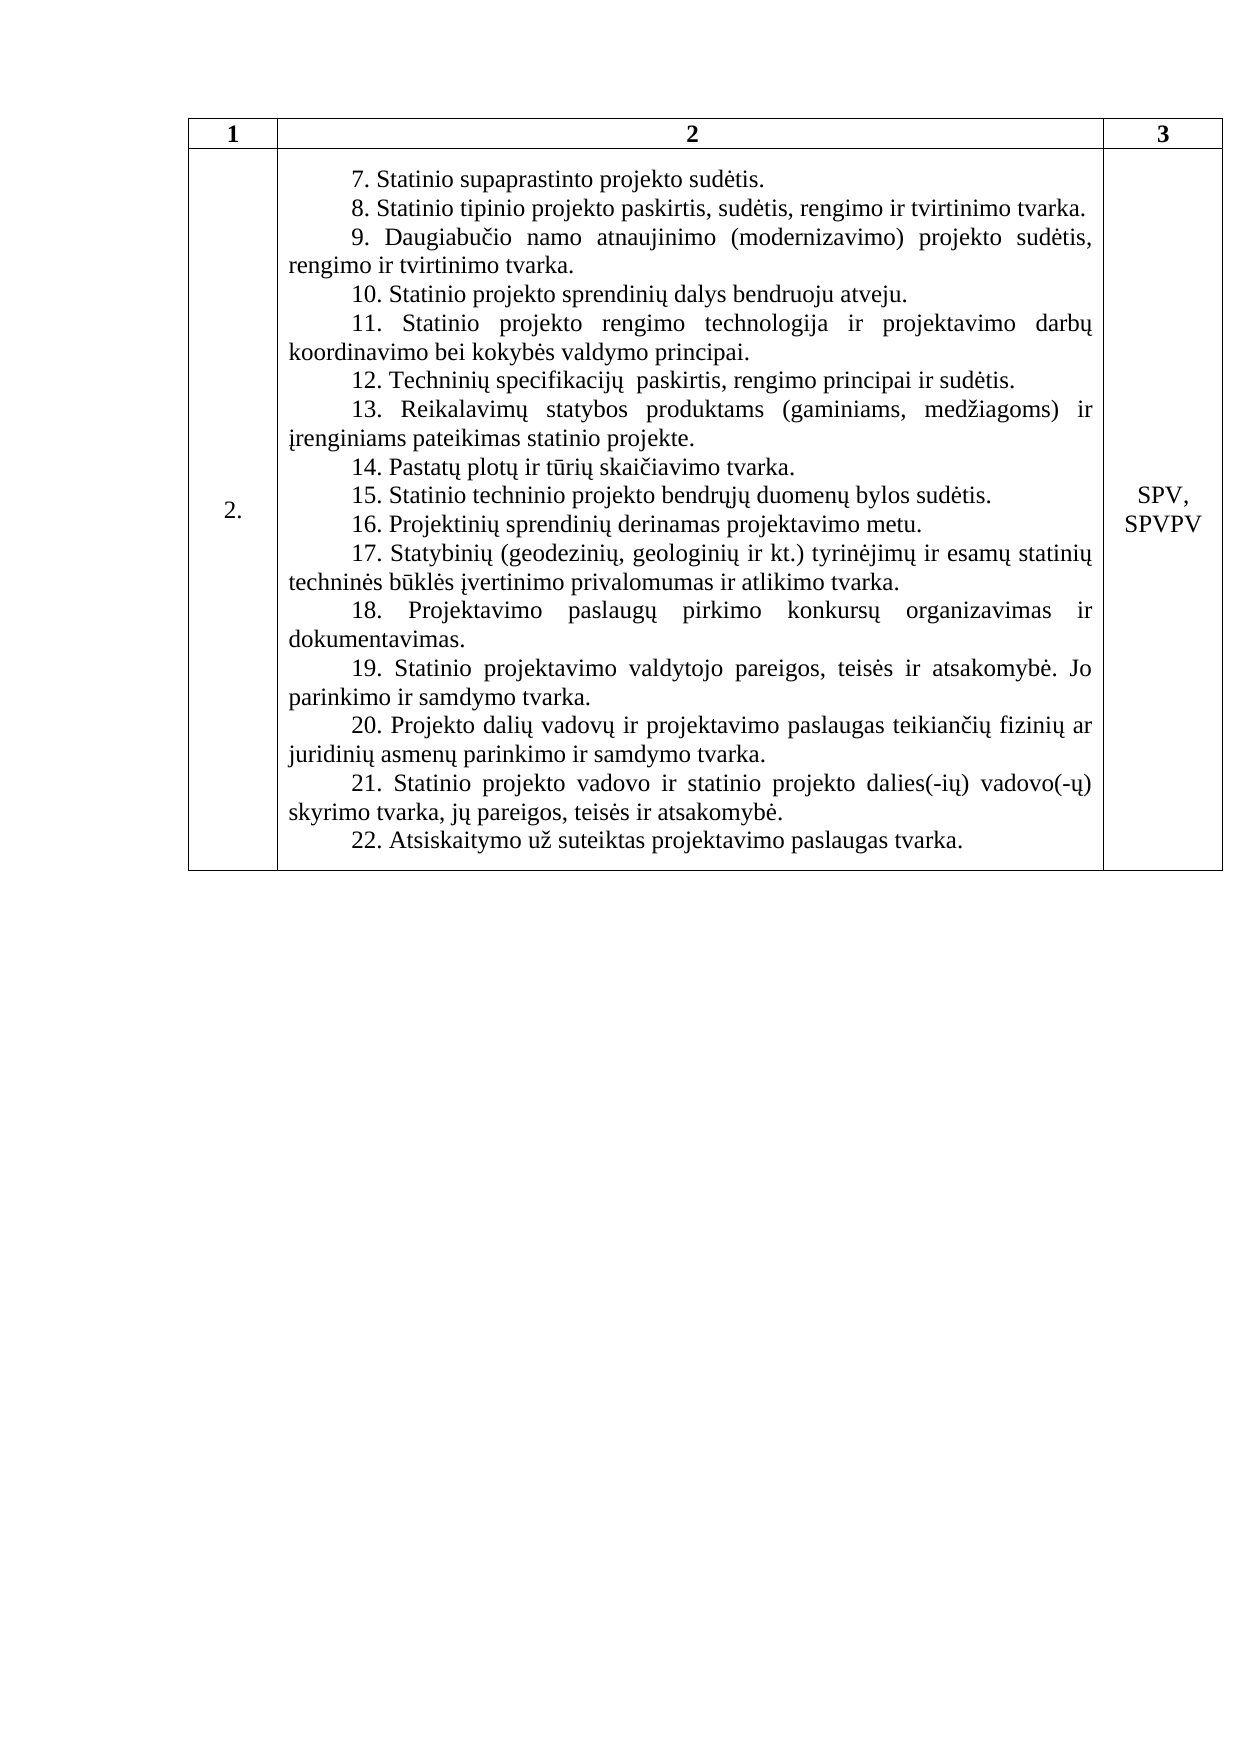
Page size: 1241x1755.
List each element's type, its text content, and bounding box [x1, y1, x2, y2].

table_cell 7. Statinio supaprastinto projekto sudėtis. 8. Statinio tipinio projekto paskirtis, sudėtis, rengimo ir tvirtinimo tvarka. 9. Daugiabučio namo atnaujinimo (modernizavimo) projekto sudėtis, rengimo ir tvirtinimo tvarka. 10. Statinio projekto sprendinių dalys bendruoju atveju. 11. Statinio projekto rengimo technologija ir projektavimo darbų koordinavimo bei kokybės valdymo principai. 12. Techninių specifikacijų paskirtis, rengimo principai ir sudėtis. 13. Reikalavimų statybos produktams (gaminiams, medžiagoms) ir įrenginiams pateikimas statinio projekte. 14. Pastatų plotų ir tūrių skaičiavimo tvarka. 15. Statinio techninio projekto bendrųjų duomenų bylos sudėtis. 16. Projektinių sprendinių derinamas projektavimo metu. 17. Statybinių (geodezinių, geologinių ir kt.) tyrinėjimų ir esamų statinių techninės būklės įvertinimo privalomumas ir atlikimo tvarka. 18. Projektavimo paslaugų pirkimo konkursų organizavimas ir dokumentavimas. 19. Statinio projektavimo valdytojo pareigos, teisės ir atsakomybė. Jo parinkimo ir samdymo tvarka. 20. Projekto dalių vadovų ir projektavimo paslaugas teikiančių fizinių ar juridinių asmenų parinkimo ir samdymo tvarka. 21. Statinio projekto vadovo ir statinio projekto dalies(-ių) vadovo(-ų) skyrimo tvarka, jų pareigos, teisės ir atsakomybė. 22. Atsiskaitymo už suteiktas projektavimo paslaugas tvarka. [278, 149, 1103, 869]
table_cell 2 [278, 119, 1103, 148]
table_cell 3 [1104, 119, 1222, 148]
table_cell SPV, SPVPV [1104, 149, 1222, 869]
table_cell 2. [189, 149, 277, 869]
table_cell 1 [189, 119, 277, 148]
